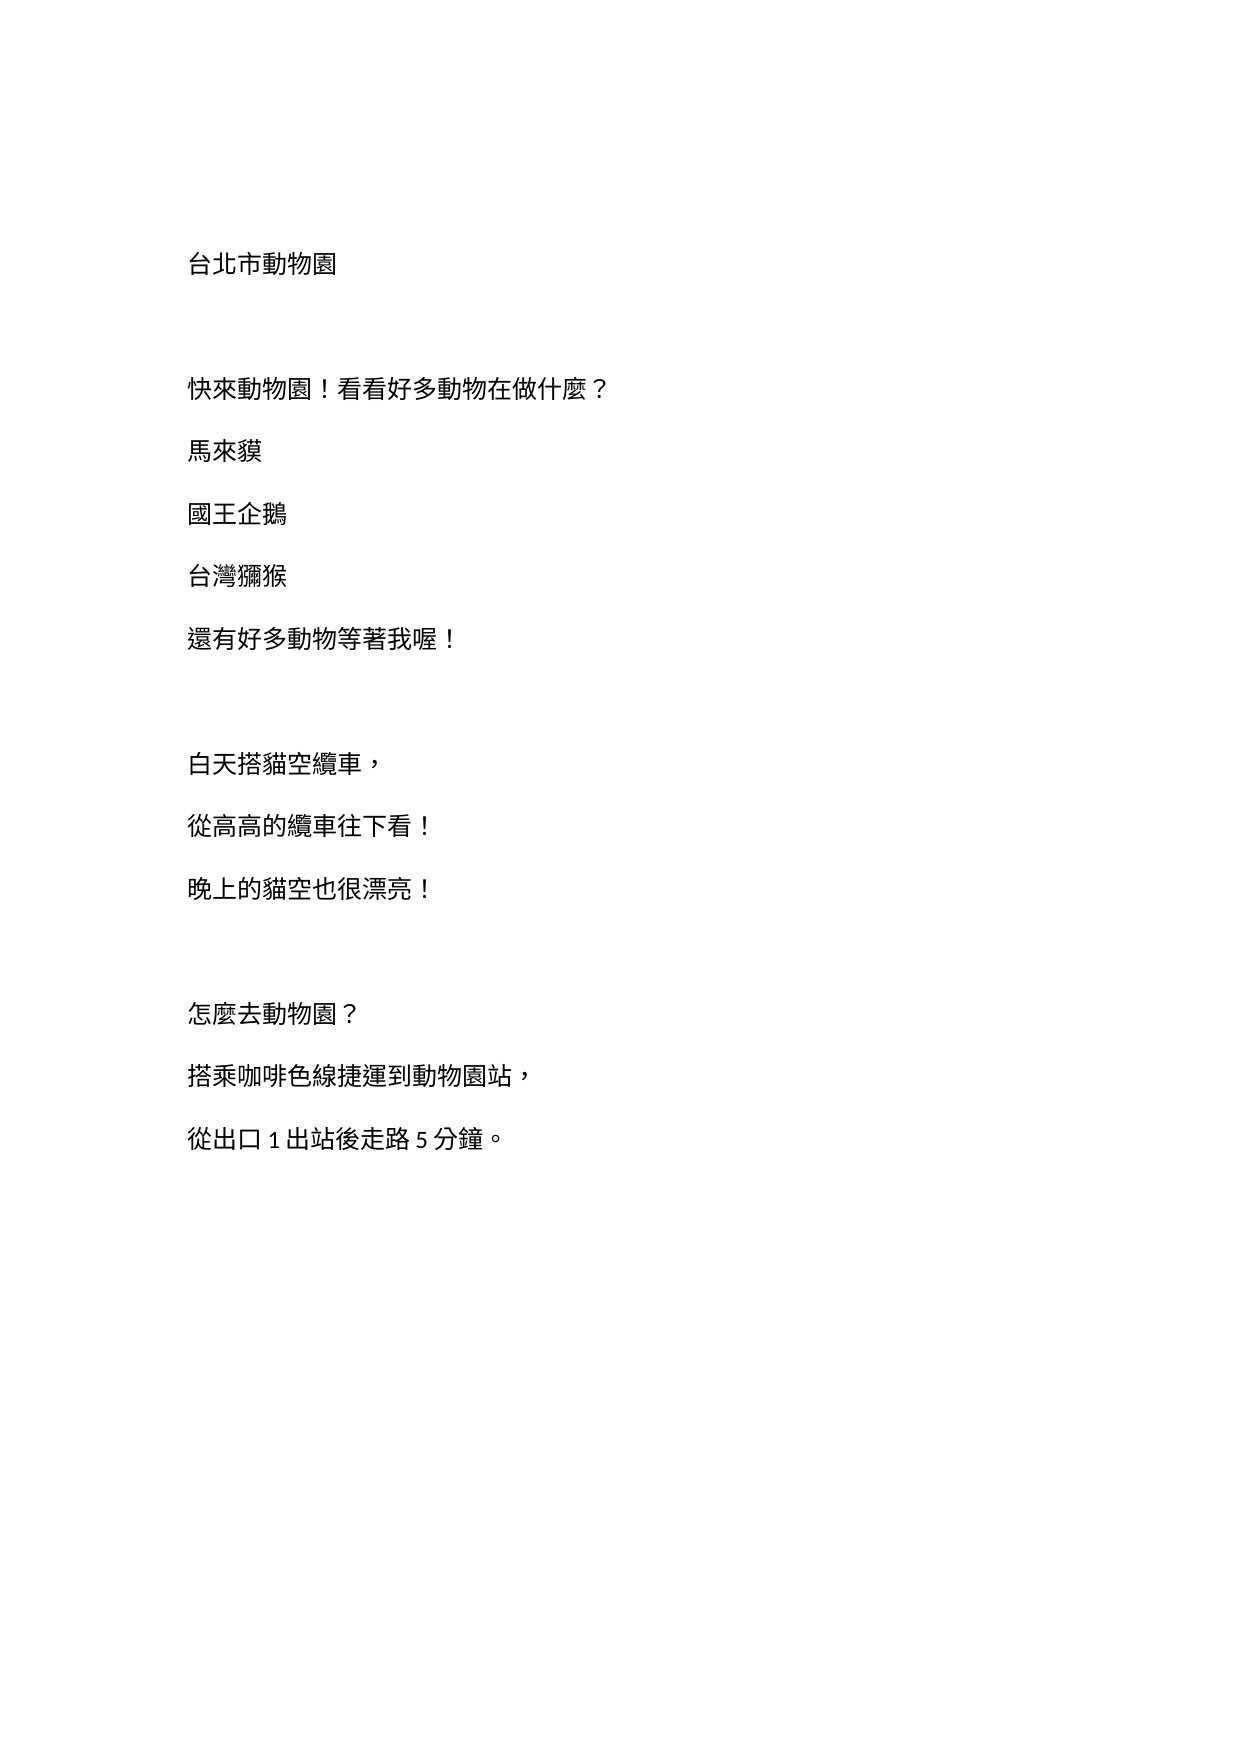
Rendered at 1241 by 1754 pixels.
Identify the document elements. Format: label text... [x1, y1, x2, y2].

text 馬來貘 [187, 408, 1053, 471]
text 從高高的纜車往下看！ [187, 783, 1053, 846]
text 還有好多動物等著我喔！ [187, 596, 1053, 658]
text 快來動物園！看看好多動物在做什麼？ [187, 346, 1053, 408]
text 晚上的貓空也很漂亮！ [187, 846, 1053, 908]
text 台北市動物園 [187, 221, 1053, 283]
text 國王企鵝 [187, 471, 1053, 533]
text 從出口1出站後走路5分鐘。 [187, 1096, 1053, 1158]
text 台灣獼猴 [187, 533, 1053, 596]
text 白天搭貓空纜車， [187, 721, 1053, 783]
text 搭乘咖啡色線捷運到動物園站， [187, 1033, 1053, 1096]
text 怎麼去動物園？ [187, 971, 1053, 1033]
